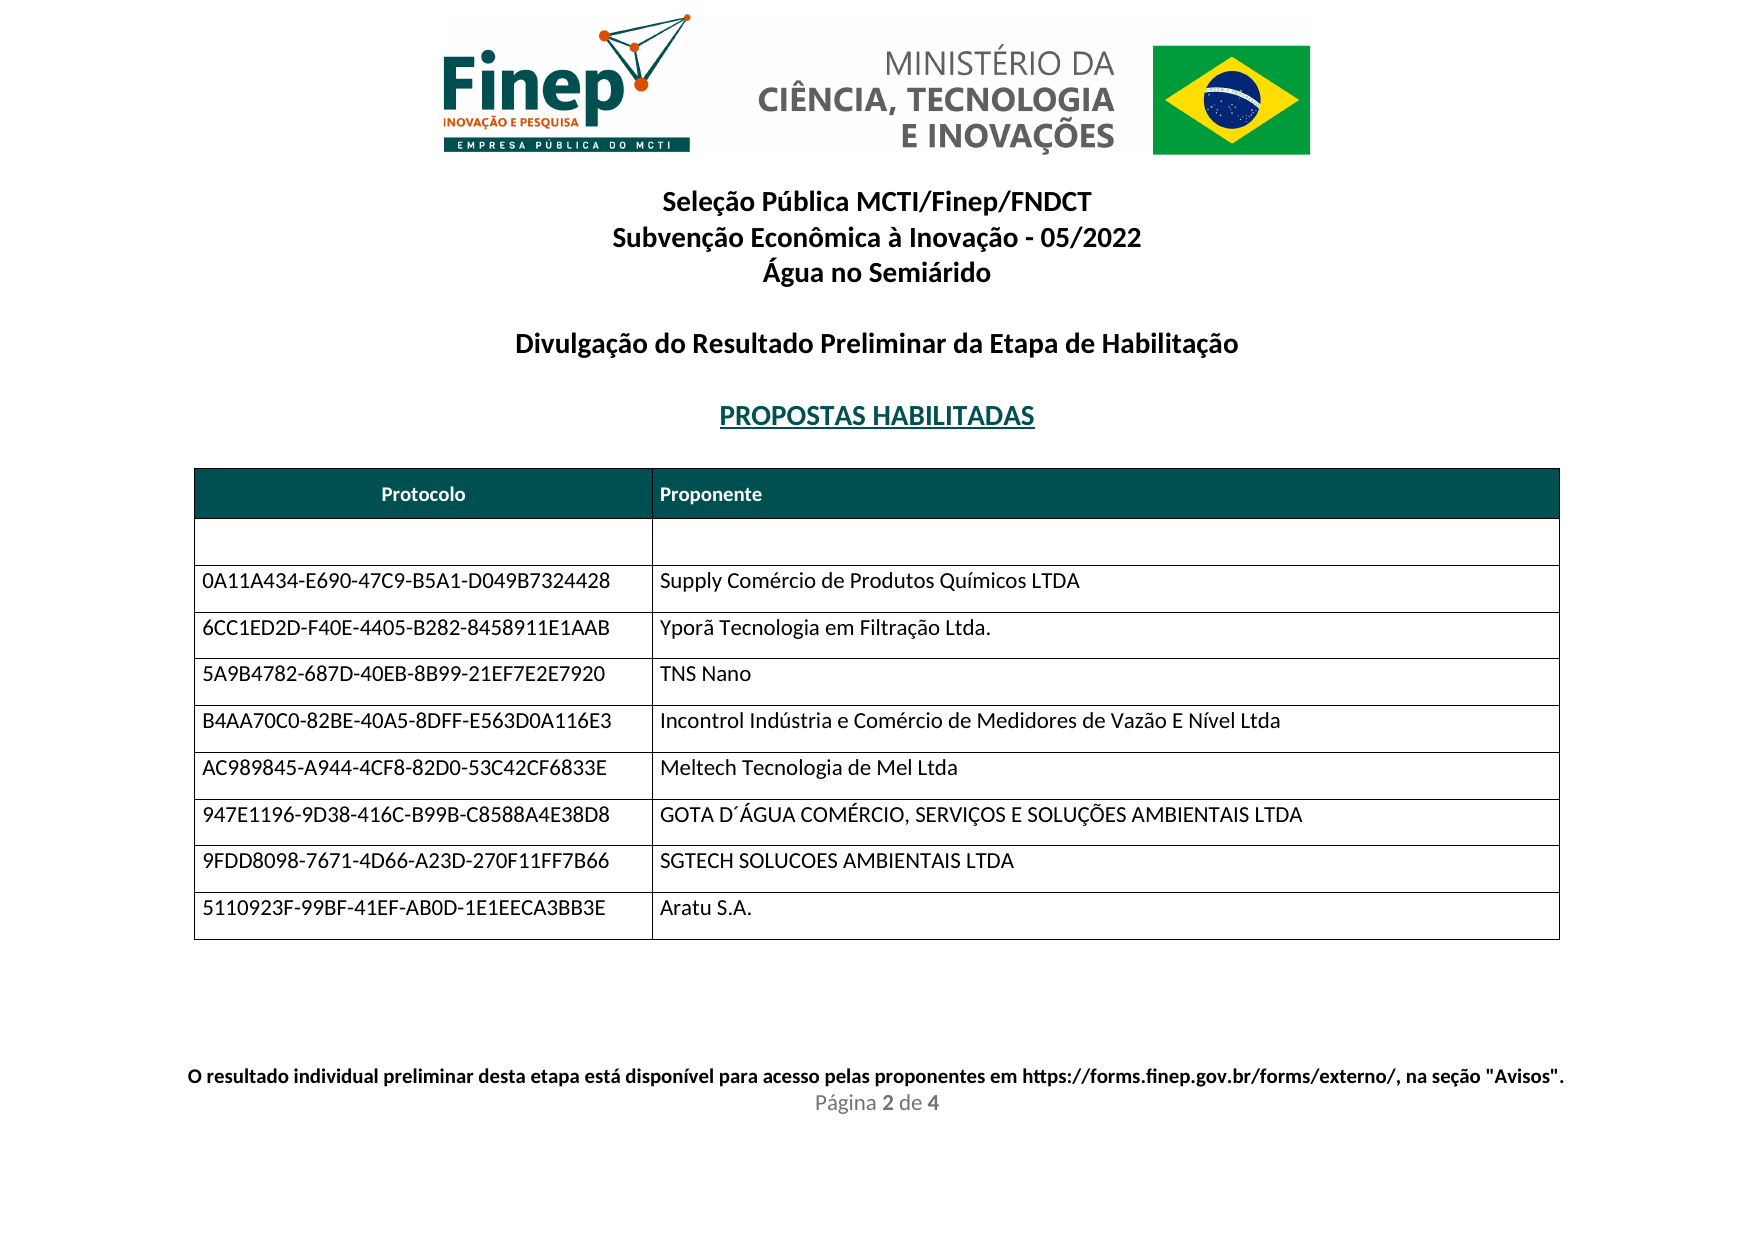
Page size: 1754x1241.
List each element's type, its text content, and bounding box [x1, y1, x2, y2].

table_cell [653, 519, 1559, 565]
table_cell [195, 519, 652, 565]
table_cell 5A9B4782-687D-40EB-8B99-21EF7E2E7920 [195, 659, 652, 705]
table_cell 9FDD8098-7671-4D66-A23D-270F11FF7B66 [195, 846, 652, 892]
table_cell 5110923F-99BF-41EF-AB0D-1E1EECA3BB3E [195, 893, 652, 939]
table_cell 6CC1ED2D-F40E-4405-B282-8458911E1AAB [195, 613, 652, 658]
table_header Protocolo [195, 469, 652, 518]
table_header Proponente [653, 469, 1559, 518]
table_cell Incontrol Indústria e Comércio de Medidores de Vazão E Nível Ltda [653, 706, 1559, 752]
table_cell AC989845-A944-4CF8-82D0-53C42CF6833E [195, 753, 652, 799]
table_cell Aratu S.A. [653, 893, 1559, 939]
table_cell SGTECH SOLUCOES AMBIENTAIS LTDA [653, 846, 1559, 892]
table_cell Meltech Tecnologia de Mel Ltda [653, 753, 1559, 799]
table_cell 947E1196-9D38-416C-B99B-C8588A4E38D8 [195, 800, 652, 845]
table_cell Supply Comércio de Produtos Químicos LTDA [653, 566, 1559, 612]
table_cell Yporã Tecnologia em Filtração Ltda. [653, 613, 1559, 658]
table_cell TNS Nano [653, 659, 1559, 705]
table_cell B4AA70C0-82BE-40A5-8DFF-E563D0A116E3 [195, 706, 652, 752]
table_cell GOTA D´ÁGUA COMÉRCIO, SERVIÇOS E SOLUÇÕES AMBIENTAIS LTDA [653, 800, 1559, 845]
table_cell 0A11A434-E690-47C9-B5A1-D049B7324428 [195, 566, 652, 612]
